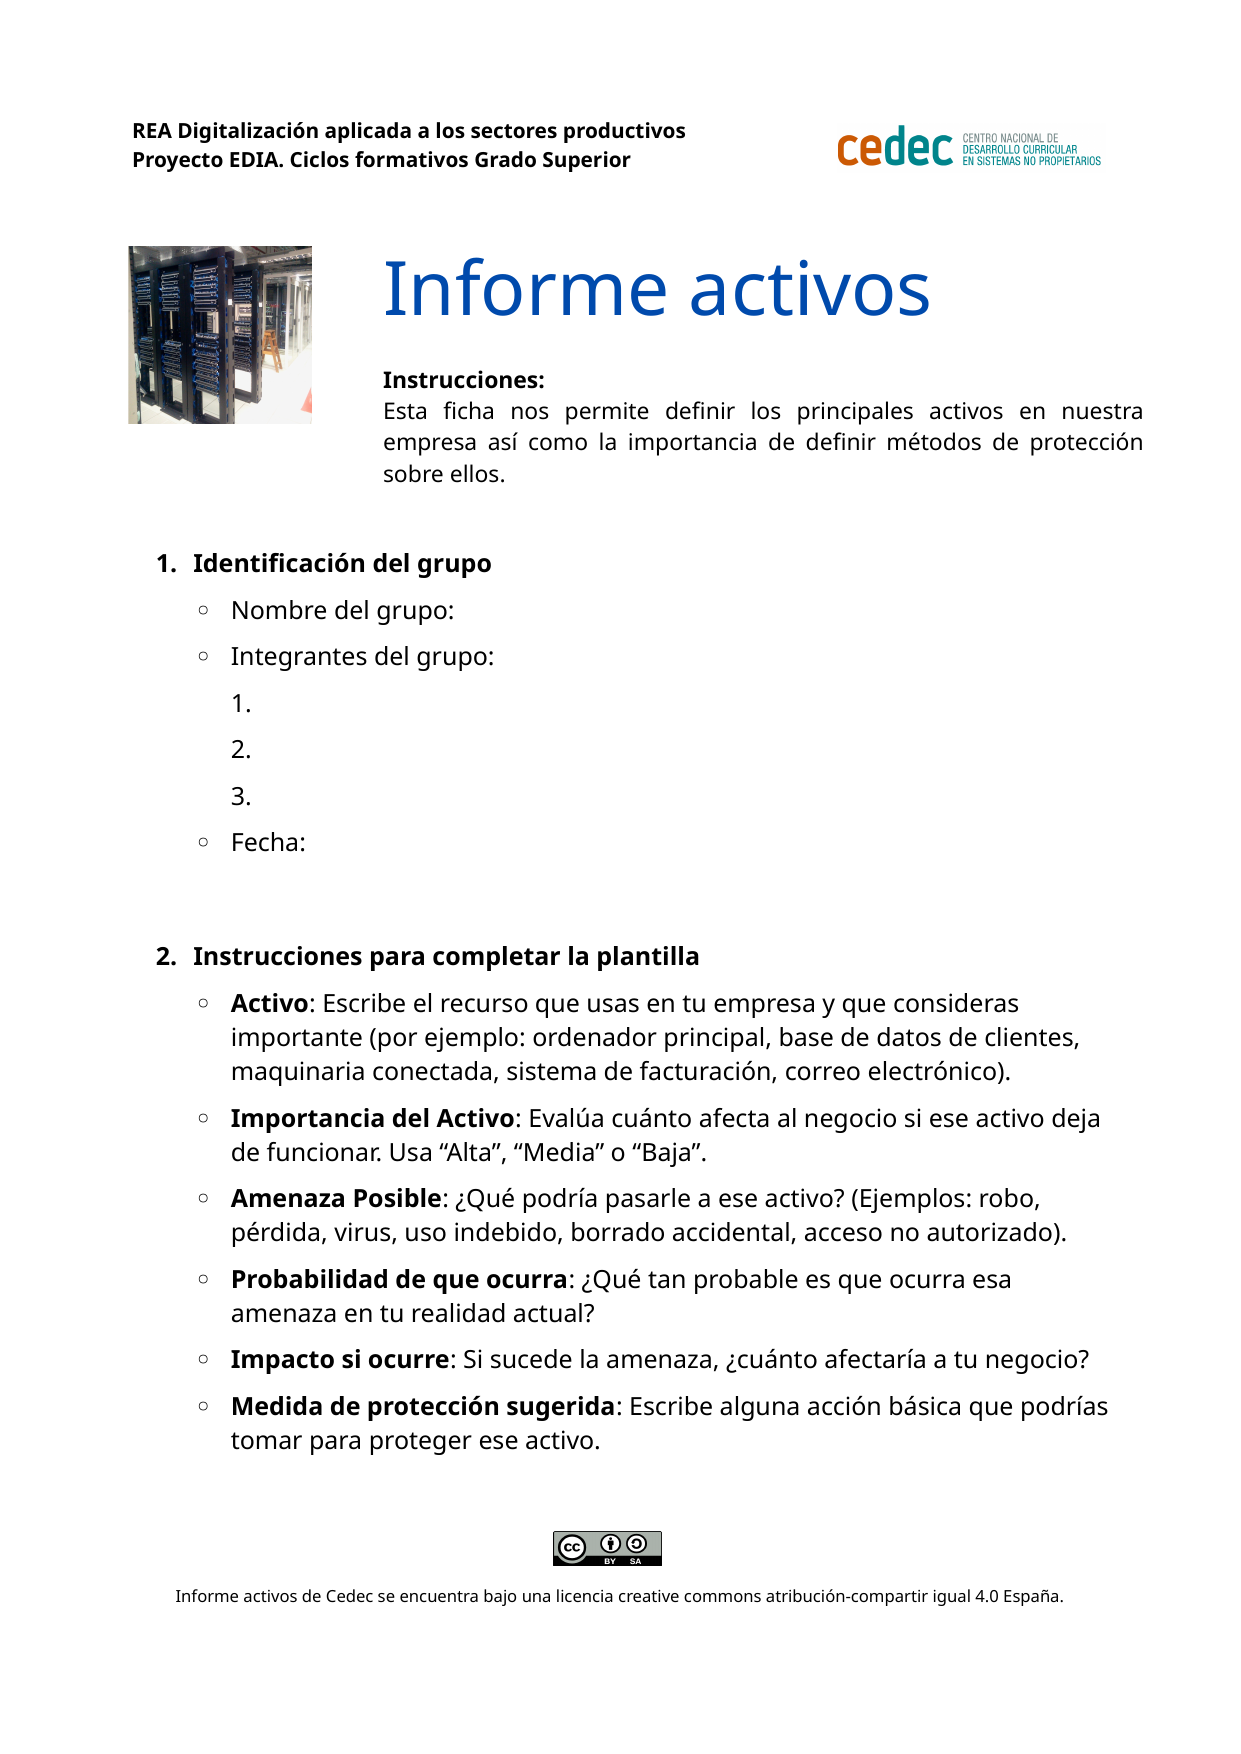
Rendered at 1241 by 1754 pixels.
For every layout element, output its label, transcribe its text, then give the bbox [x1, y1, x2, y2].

picture [837, 123, 1107, 173]
list Activo: Escribe el recurso que usas en tu empresa y que consideras importante (por ejemplo: ordenador principal, base de datos de clientes, maquinaria conectada, sistema de facturación, correo electrónico). [193, 986, 1122, 1088]
list Fecha: [193, 825, 1122, 859]
list Impacto si ocurre: Si sucede la amenaza, ¿cuánto afectaría a tu negocio? [193, 1342, 1122, 1376]
picture [128, 246, 312, 424]
subtitle Identificación del grupo [156, 546, 1122, 580]
list Probabilidad de que ocurra: ¿Qué tan probable es que ocurra esa amenaza en tu realidad actual? [193, 1262, 1122, 1330]
list Medida de protección sugerida: Escribe alguna acción básica que podrías tomar para proteger ese activo. [193, 1389, 1122, 1457]
list Importancia del Activo: Evalúa cuánto afecta al negocio si ese activo deja de funcionar. Usa “Alta”, “Media” o “Baja”. [193, 1100, 1122, 1168]
picture [553, 1531, 662, 1566]
list Integrantes del grupo: [193, 639, 1122, 673]
subtitle Instrucciones para completar la plantilla [156, 939, 1122, 973]
list Amenaza Posible: ¿Qué podría pasarle a ese activo? (Ejemplos: robo, pérdida, virus, uso indebido, borrado accidental, acceso no autorizado). [193, 1181, 1122, 1249]
list Nombre del grupo: [193, 592, 1122, 626]
